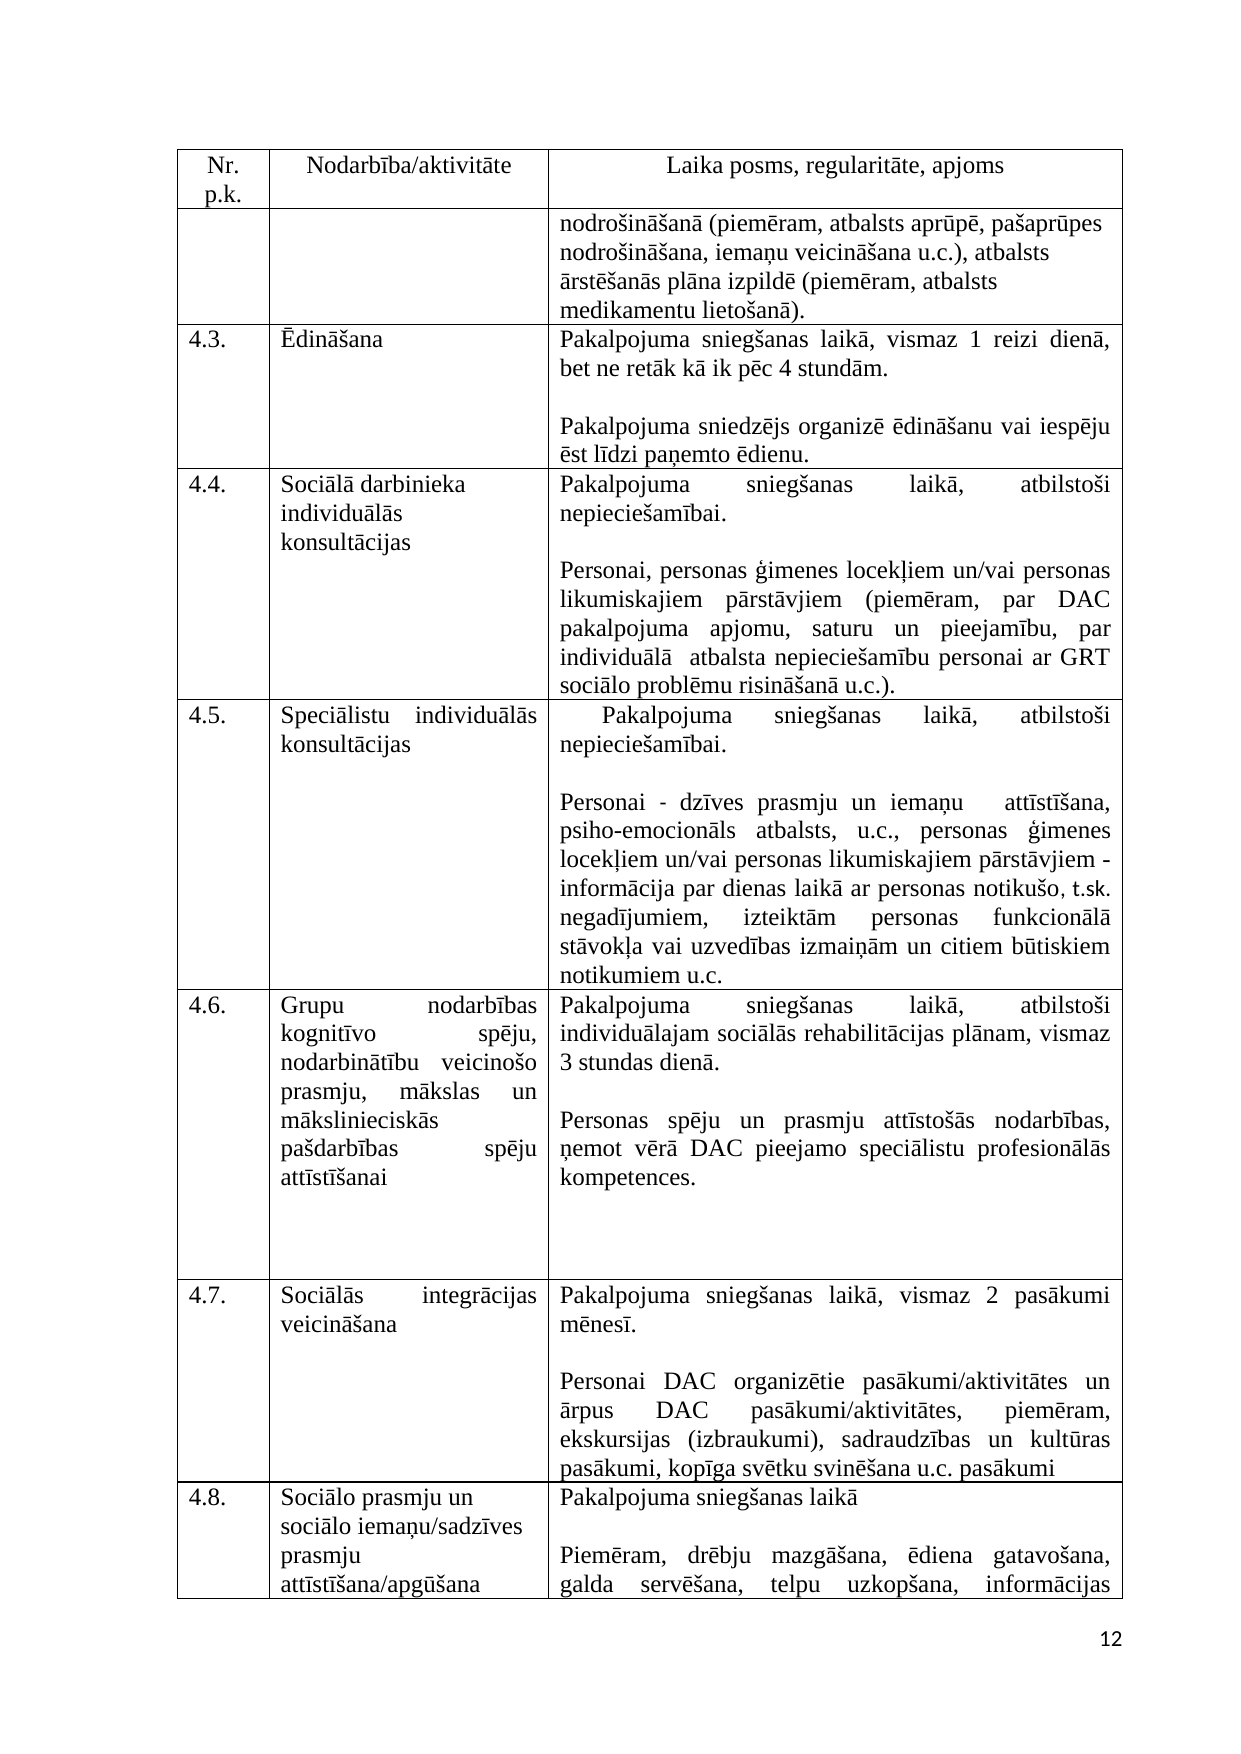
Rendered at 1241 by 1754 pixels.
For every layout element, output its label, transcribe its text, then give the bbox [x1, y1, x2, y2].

table_cell 4.3. [178, 325, 269, 468]
table_cell Sociālā darbinieka individuālās konsultācijas [270, 469, 548, 699]
table_cell [270, 209, 548, 323]
table_header Nr. p.k. [178, 150, 269, 207]
table_header Laika posms, regularitāte, apjoms [549, 150, 1122, 207]
table_cell Pakalpojuma sniegšanas laikā, vismaz 2 pasākumi mēnesī. Personai DAC organizētie pasākumi/aktivitātes un ārpus DAC pasākumi/aktivitātes, piemēram, ekskursijas (izbraukumi), sadraudzības un kultūras pasākumi, kopīga svētku svinēšana u.c. pasākumi [549, 1280, 1122, 1481]
table_cell Pakalpojuma sniegšanas laikā, atbilstoši nepieciešamībai. Personai - dzīves prasmju un iemaņu attīstīšana, psiho-emocionāls atbalsts, u.c., personas ģimenes locekļiem un/vai personas likumiskajiem pārstāvjiem - informācija par dienas laikā ar personas notikušo, t.sk. negadījumiem, izteiktām personas funkcionālā stāvokļa vai uzvedības izmaiņām un citiem būtiskiem notikumiem u.c. [549, 700, 1122, 989]
table_cell Grupu nodarbības kognitīvo spēju, nodarbinātību veicinošo prasmju, mākslas un mākslinieciskās pašdarbības spēju attīstīšanai [270, 990, 548, 1279]
table_cell Sociālās integrācijas veicināšana [270, 1280, 548, 1481]
table_cell 4.8. [178, 1483, 269, 1597]
table_cell 4.5. [178, 700, 269, 989]
table_cell 4.7. [178, 1280, 269, 1481]
table_cell nodrošināšanā (piemēram, atbalsts aprūpē, pašaprūpes nodrošināšana, iemaņu veicināšana u.c.), atbalsts ārstēšanās plāna izpildē (piemēram, atbalsts medikamentu lietošanā). [549, 209, 1122, 323]
table_cell [178, 209, 269, 323]
table_cell Speciālistu individuālās konsultācijas [270, 700, 548, 989]
table_cell Pakalpojuma sniegšanas laikā Piemēram, drēbju mazgāšana, ēdiena gatavošana, galda servēšana, telpu uzkopšana, informācijas [549, 1483, 1122, 1597]
table_cell 4.6. [178, 990, 269, 1279]
table_cell Pakalpojuma sniegšanas laikā, atbilstoši nepieciešamībai. Personai, personas ģimenes locekļiem un/vai personas likumiskajiem pārstāvjiem (piemēram, par DAC pakalpojuma apjomu, saturu un pieejamību, par individuālā atbalsta nepieciešamību personai ar GRT sociālo problēmu risināšanā u.c.). [549, 469, 1122, 699]
table_cell Sociālo prasmju un sociālo iemaņu/sadzīves prasmju attīstīšana/apgūšana [270, 1483, 548, 1597]
table_cell 4.4. [178, 469, 269, 699]
table_cell Pakalpojuma sniegšanas laikā, atbilstoši individuālajam sociālās rehabilitācijas plānam, vismaz 3 stundas dienā. Personas spēju un prasmju attīstošās nodarbības, ņemot vērā DAC pieejamo speciālistu profesionālās kompetences. [549, 990, 1122, 1279]
table_header Nodarbība/aktivitāte [270, 150, 548, 207]
table_cell Pakalpojuma sniegšanas laikā, vismaz 1 reizi dienā, bet ne retāk kā ik pēc 4 stundām. Pakalpojuma sniedzējs organizē ēdināšanu vai iespēju ēst līdzi paņemto ēdienu. [549, 325, 1122, 468]
table_cell Ēdināšana [270, 325, 548, 468]
